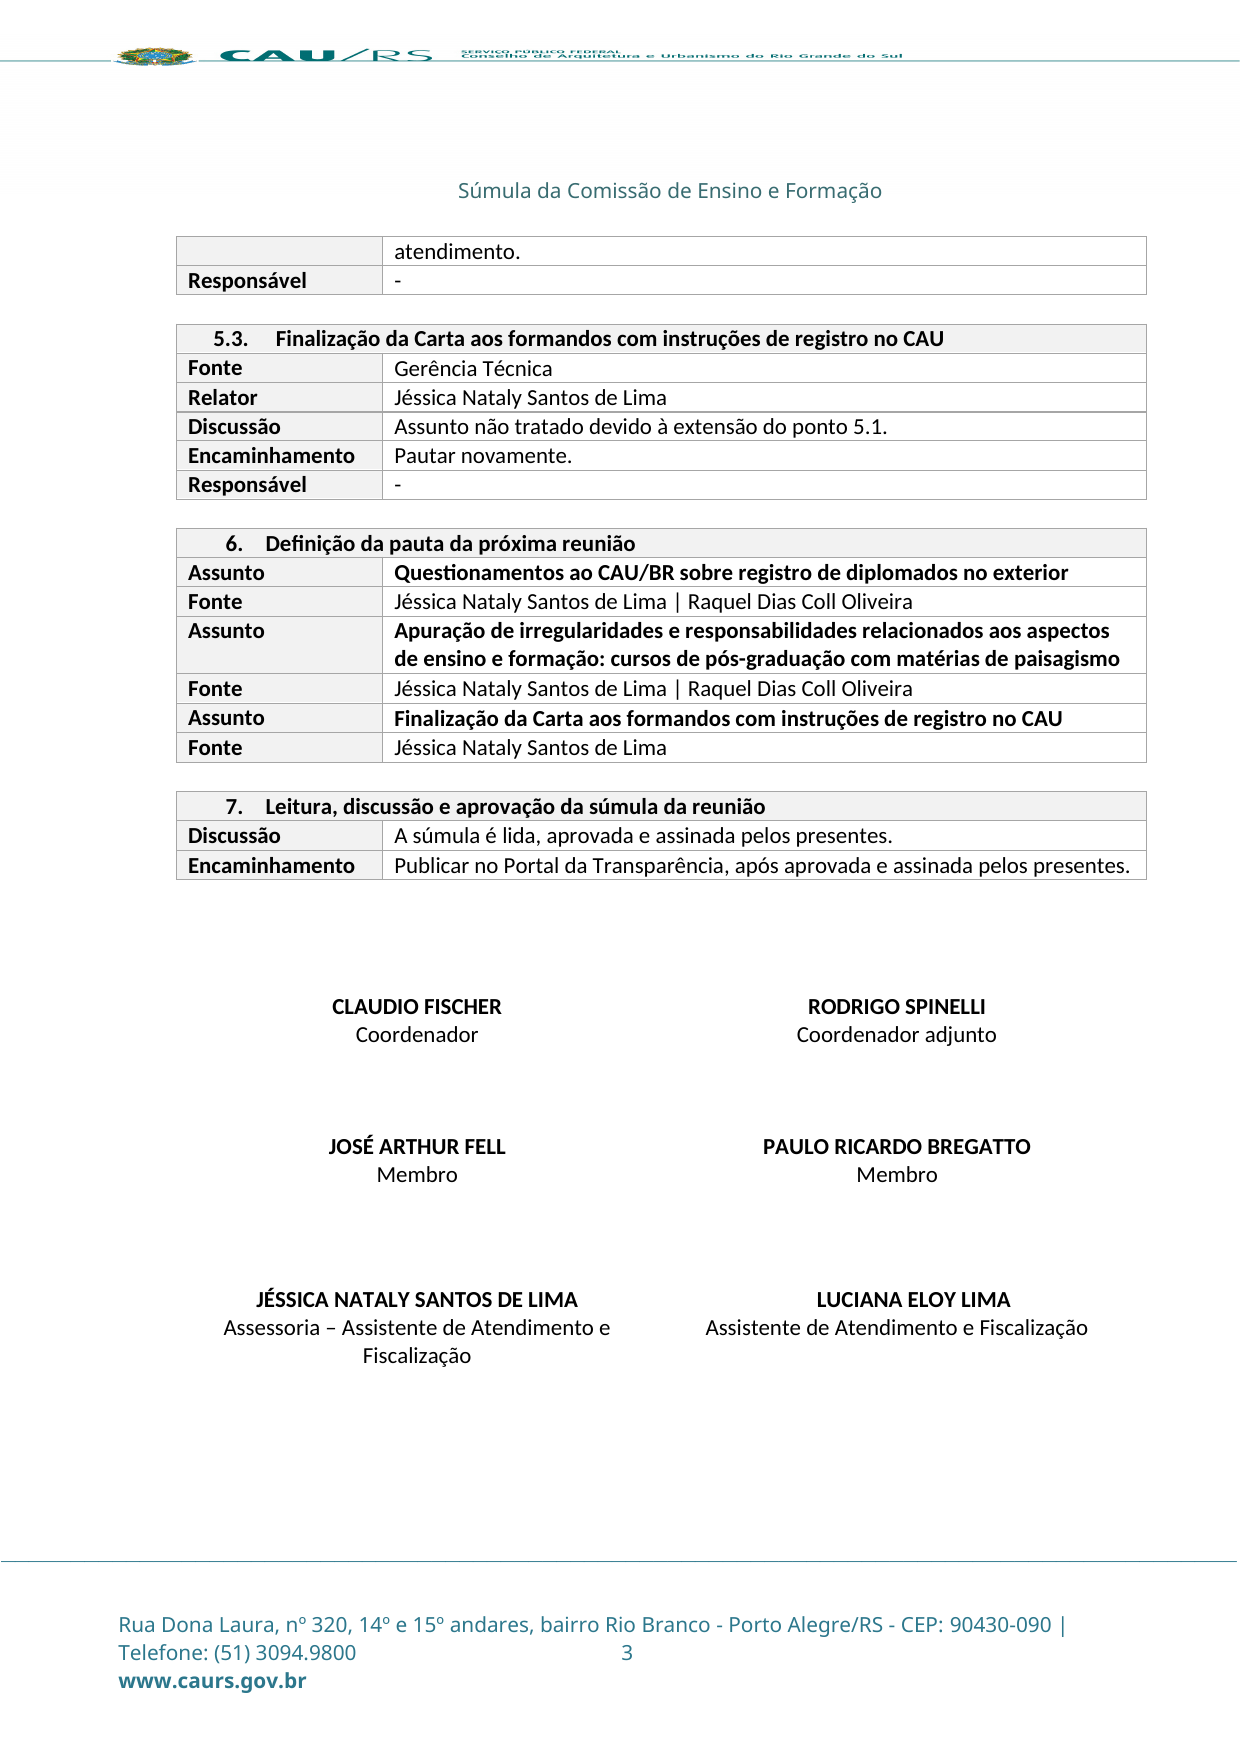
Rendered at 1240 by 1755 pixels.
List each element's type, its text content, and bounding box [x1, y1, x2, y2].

table_cell [1147, 557, 1151, 586]
table_cell [1147, 382, 1151, 411]
table_cell Fonte [177, 733, 382, 762]
table_cell [383, 763, 1146, 791]
table_cell [1147, 586, 1151, 616]
table_cell [177, 763, 383, 791]
table_cell [1147, 470, 1151, 498]
table_cell [1146, 762, 1151, 791]
table_cell Jéssica Nataly Santos de Lima | Raquel Dias Coll Oliveira [383, 674, 1146, 702]
table_cell Publicar no Portal da Transparência, após aprovada e assinada pelos presentes. [383, 851, 1146, 879]
table_cell [1147, 850, 1151, 879]
table_cell [1147, 236, 1151, 265]
table_cell Encaminhamento [177, 441, 382, 469]
table_cell Apuração de irregularidades e responsabilidades relacionados aos aspectos de ensino e formação: cursos de pós-graduação com matérias de paisagismo [383, 617, 1146, 673]
table_header RODRIGO SPINELLI Coordenador adjunto [657, 908, 1137, 1048]
table_cell Jéssica Nataly Santos de Lima | Raquel Dias Coll Oliveira [383, 587, 1146, 616]
table_cell Questionamentos ao CAU/BR sobre registro de diplomados no exterior [383, 558, 1146, 586]
table_cell Pautar novamente. [383, 441, 1146, 469]
table_cell [657, 1369, 1137, 1397]
table_cell Assunto [177, 704, 382, 732]
table_cell [1147, 265, 1151, 294]
table_cell Leitura, discussão e aprovação da súmula da reunião [177, 792, 1146, 820]
table_cell Encaminhamento [177, 851, 382, 879]
table_cell Assunto [177, 617, 382, 673]
table_cell Discussão [177, 821, 382, 850]
table_cell JÉSSICA NATALY SANTOS DE LIMA Assessoria – Assistente de Atendimento e Fiscalização [177, 1201, 657, 1369]
table_cell [1147, 528, 1151, 557]
table_cell Fonte [177, 354, 382, 382]
table_cell JOSÉ ARTHUR FELL Membro [177, 1048, 657, 1201]
table_cell Responsável [177, 471, 382, 498]
table_header CLAUDIO FISCHER Coordenador [177, 908, 657, 1048]
table_cell [1147, 673, 1151, 702]
table_cell PAULO RICARDO BREGATTO Membro [657, 1048, 1137, 1201]
table_cell A súmula é lida, aprovada e assinada pelos presentes. [383, 821, 1146, 850]
table_cell Responsável [177, 266, 382, 294]
table_cell Assunto [177, 558, 382, 586]
table_cell [1147, 440, 1151, 469]
table_cell [1146, 499, 1151, 528]
table_cell Relator [177, 383, 382, 411]
table_cell [1147, 732, 1151, 762]
table_cell [1146, 294, 1151, 323]
table_cell Finalização da Carta aos formandos com instruções de registro no CAU [383, 704, 1146, 732]
table_cell LUCIANA ELOY LIMA Assistente de Atendimento e Fiscalização [657, 1201, 1137, 1369]
table_cell [1147, 791, 1151, 820]
table_cell - [383, 266, 1146, 294]
table_cell Fonte [177, 587, 382, 616]
table_cell Fonte [177, 674, 382, 702]
table_cell [177, 500, 1146, 528]
table_cell atendimento. [383, 237, 1146, 265]
table_cell Jéssica Nataly Santos de Lima [383, 733, 1146, 762]
table_cell [1147, 411, 1151, 440]
table_cell [177, 237, 382, 265]
table_cell - [383, 471, 1146, 498]
table_cell [177, 1369, 657, 1397]
table_cell [1147, 820, 1151, 850]
table_cell [1147, 703, 1151, 732]
table_cell Discussão [177, 413, 382, 440]
table_cell Definição da pauta da próxima reunião [177, 529, 1146, 557]
table_cell Jéssica Nataly Santos de Lima [383, 383, 1146, 411]
table_cell Finalização da Carta aos formandos com instruções de registro no CAU [177, 325, 1146, 352]
table_cell [1147, 616, 1151, 673]
table_cell Gerência Técnica [383, 354, 1146, 382]
table_cell Assunto não tratado devido à extensão do ponto 5.1. [383, 413, 1146, 440]
table_cell [177, 295, 1146, 323]
table_cell [1147, 324, 1151, 352]
table_cell [1147, 353, 1151, 382]
